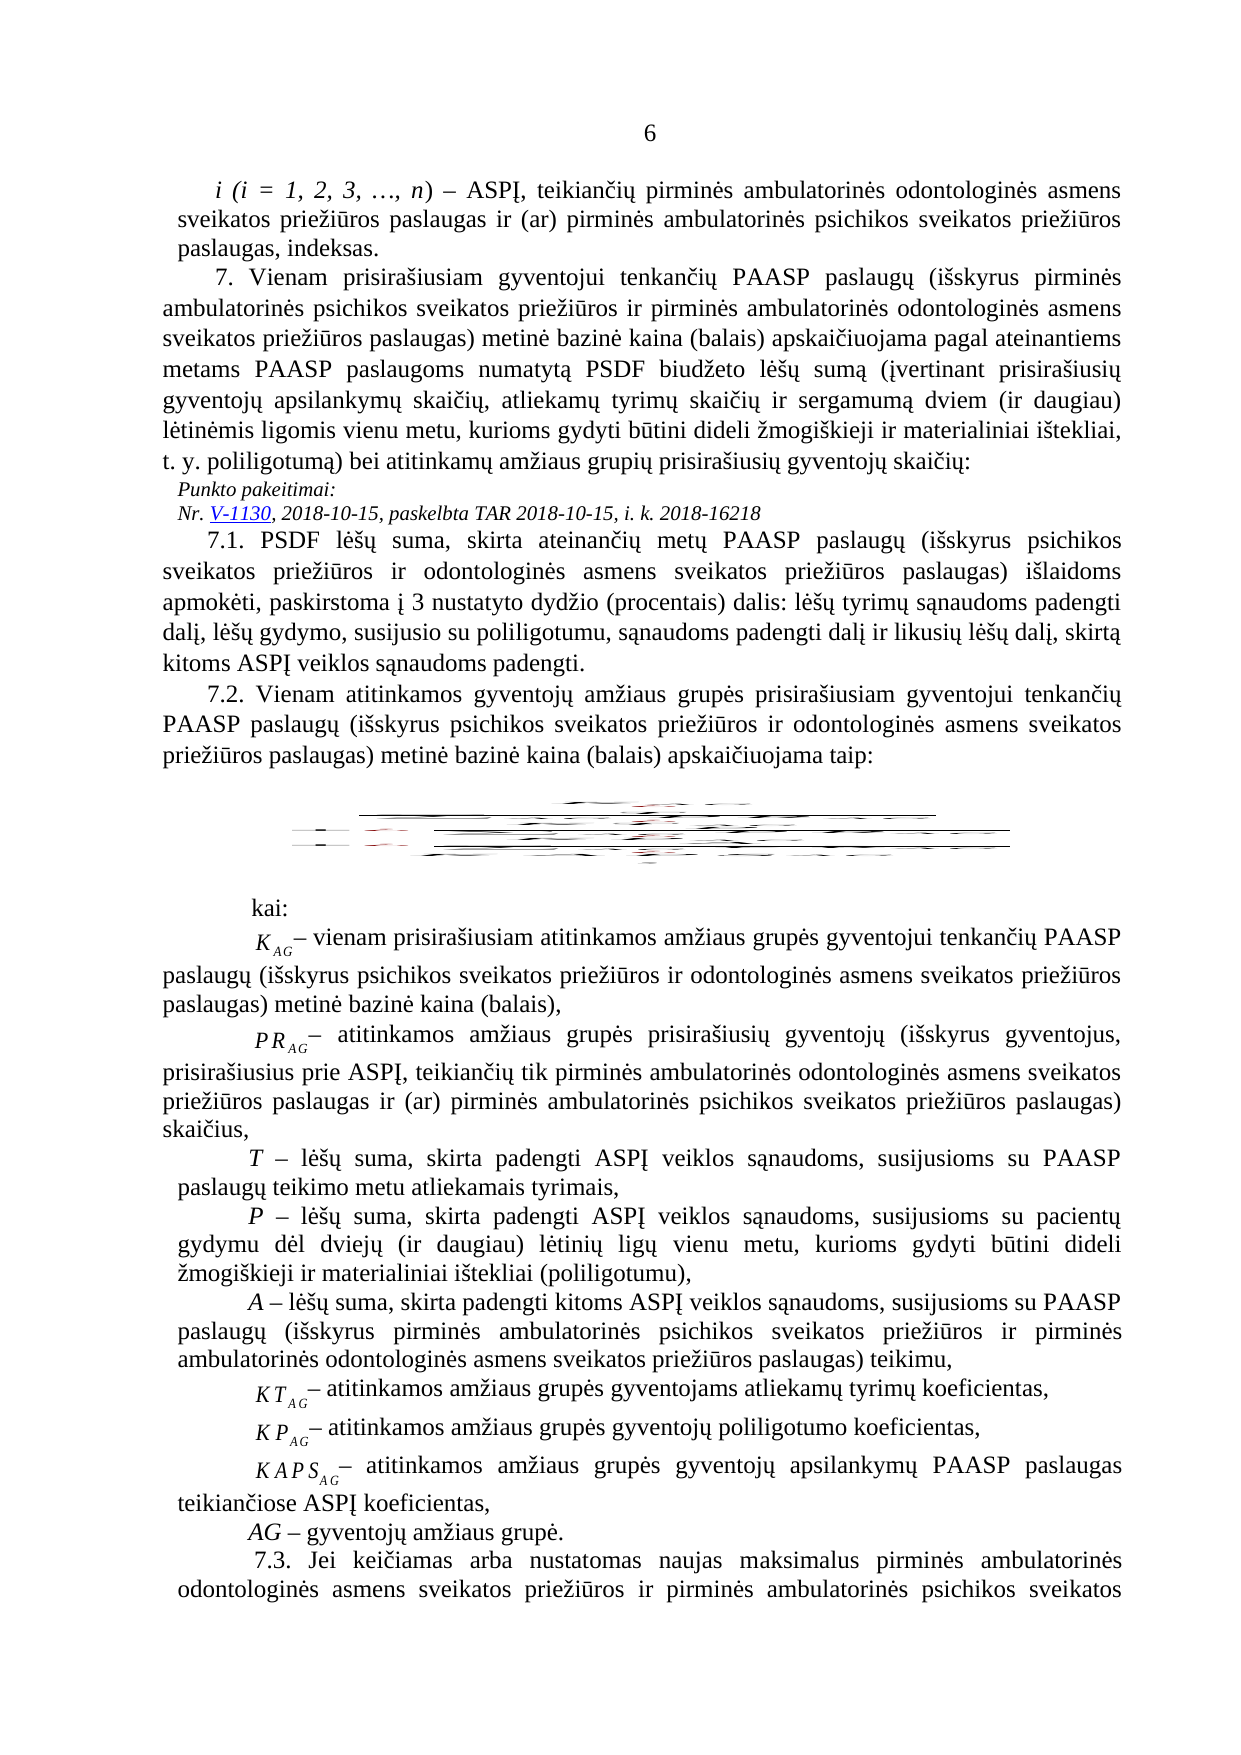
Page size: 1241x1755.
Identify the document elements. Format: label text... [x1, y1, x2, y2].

text – atitinkamos amžiaus grupės gyventojų poliligotumo koeficientas, [177, 1412, 1122, 1450]
text kai: [177, 893, 1122, 922]
text A – lėšų suma, skirta padengti kitoms ASPĮ veiklos sąnaudoms, susijusioms su PAASP paslaugų (išskyrus pirminės ambulatorinės psichikos sveikatos priežiūros ir pirminės ambulatorinės odontologinės asmens sveikatos priežiūros paslaugas) teikimu, [177, 1287, 1122, 1373]
text AG – gyventojų amžiaus grupė. [177, 1517, 1122, 1546]
text P – lėšų suma, skirta padengti ASPĮ veiklos sąnaudoms, susijusioms su pacientų gydymu dėl dviejų (ir daugiau) lėtinių ligų vienu metu, kurioms gydyti būtini dideli žmogiškieji ir materialiniai ištekliai (poliligotumu), [177, 1201, 1122, 1287]
text – atitinkamos amžiaus grupės prisirašiusių gyventojų (išskyrus gyventojus, prisirašiusius prie ASPĮ, teikiančių tik pirminės ambulatorinės odontologinės asmens sveikatos priežiūros paslaugas ir (ar) pirminės ambulatorinės psichikos sveikatos priežiūros paslaugas) skaičius, [162, 1017, 1122, 1143]
text 7.2. Vienam atitinkamos gyventojų amžiaus grupės prisirašiusiam gyventojui tenkančių PAASP paslaugų (išskyrus psichikos sveikatos priežiūros ir odontologinės asmens sveikatos priežiūros paslaugas) metinė bazinė kaina (balais) apskaičiuojama taip: [162, 679, 1122, 769]
text i (i = 1, 2, 3, …, n) – ASPĮ, teikiančių pirminės ambulatorinės odontologinės asmens sveikatos priežiūros paslaugas ir (ar) pirminės ambulatorinės psichikos sveikatos priežiūros paslaugas, indeksas. [177, 176, 1122, 262]
text T – lėšų suma, skirta padengti ASPĮ veiklos sąnaudoms, susijusioms su PAASP paslaugų teikimo metu atliekamais tyrimais, [177, 1143, 1122, 1201]
text Nr. V-1130, 2018-10-15, paskelbta TAR 2018-10-15, i. k. 2018-16218 [177, 501, 1122, 525]
text 7. Vienam prisirašiusiam gyventojui tenkančių PAASP paslaugų (išskyrus pirminės ambulatorinės psichikos sveikatos priežiūros ir pirminės ambulatorinės odontologinės asmens sveikatos priežiūros paslaugas) metinė bazinė kaina (balais) apskaičiuojama pagal ateinantiems metams PAASP paslaugoms numatytą PSDF biudžeto lėšų sumą (įvertinant prisirašiusių gyventojų apsilankymų skaičių, atliekamų tyrimų skaičių ir sergamumą dviem (ir daugiau) lėtinėmis ligomis vienu metu, kurioms gydyti būtini dideli žmogiškieji ir materialiniai ištekliai, t. y. poliligotumą) bei atitinkamų amžiaus grupių prisirašiusių gyventojų skaičių: [162, 262, 1122, 475]
text 7.3. Jei keičiamas arba nustatomas naujas maksimalus pirminės ambulatorinės odontologinės asmens sveikatos priežiūros ir pirminės ambulatorinės psichikos sveikatos [177, 1546, 1122, 1603]
text – atitinkamos amžiaus grupės gyventojams atliekamų tyrimų koeficientas, [177, 1373, 1122, 1412]
text Punkto pakeitimai: [177, 477, 1122, 501]
text 7.1. PSDF lėšų suma, skirta ateinančių metų PAASP paslaugų (išskyrus psichikos sveikatos priežiūros ir odontologinės asmens sveikatos priežiūros paslaugas) išlaidoms apmokėti, paskirstoma į 3 nustatyto dydžio (procentais) dalis: lėšų tyrimų sąnaudoms padengti dalį, lėšų gydymo, susijusio su poliligotumu, sąnaudoms padengti dalį ir likusių lėšų dalį, skirtą kitoms ASPĮ veiklos sąnaudoms padengti. [162, 525, 1122, 677]
text – atitinkamos amžiaus grupės gyventojų apsilankymų PAASP paslaugas teikiančiose ASPĮ koeficientas, [177, 1450, 1122, 1517]
text – vienam prisirašiusiam atitinkamos amžiaus grupės gyventojui tenkančių PAASP paslaugų (išskyrus psichikos sveikatos priežiūros ir odontologinės asmens sveikatos priežiūros paslaugas) metinė bazinė kaina (balais), [162, 922, 1122, 1017]
